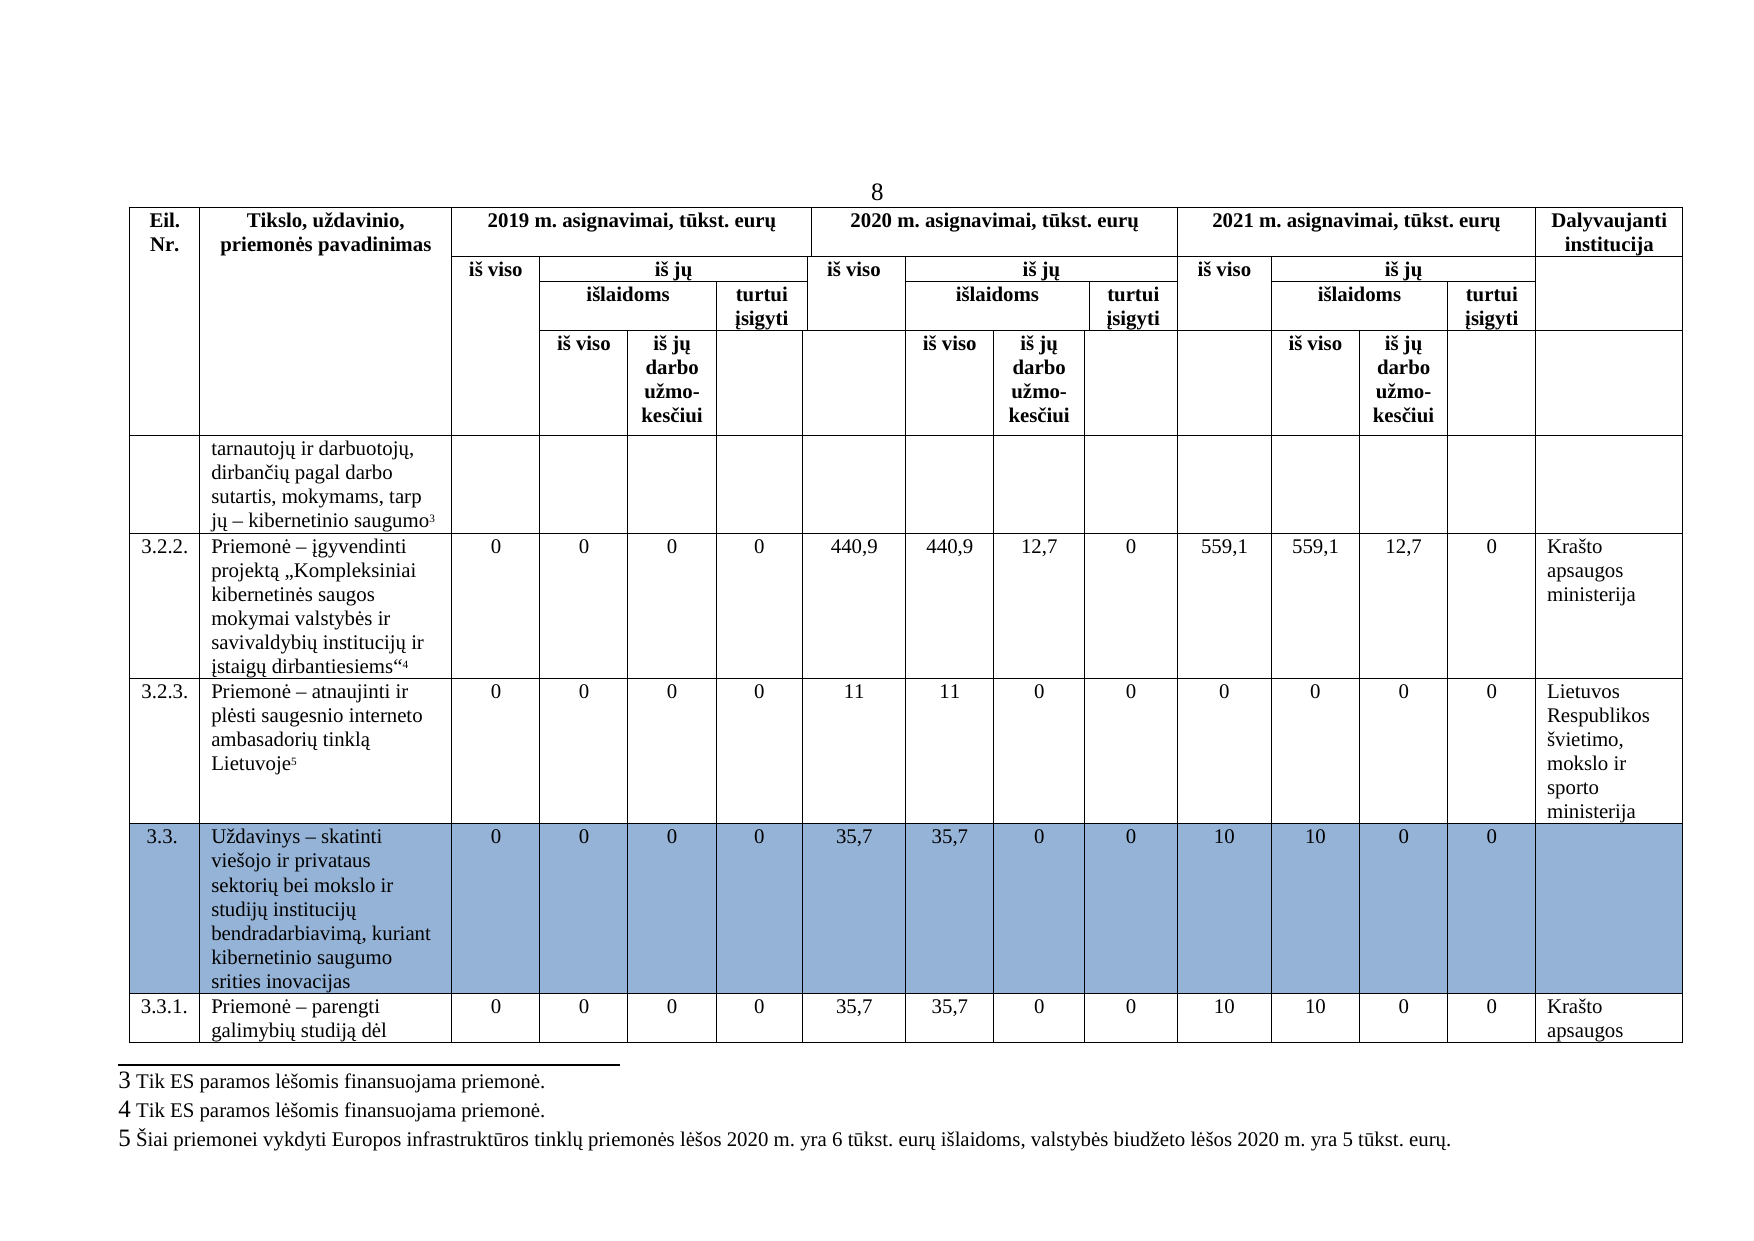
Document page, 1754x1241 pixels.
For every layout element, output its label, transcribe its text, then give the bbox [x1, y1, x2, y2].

table_cell iš jų darbo užmo-kesčiui [1360, 331, 1447, 435]
table_cell Lietuvos Respublikos švietimo, mokslo ir sporto ministerija [1536, 679, 1682, 823]
table_cell 0 [1178, 679, 1271, 823]
table_cell 0 [1448, 824, 1535, 993]
table_cell 35,7 [803, 824, 905, 993]
table_cell 0 [452, 679, 539, 823]
table_cell iš viso [1178, 257, 1271, 330]
table_cell [1360, 436, 1447, 532]
table_cell 0 [540, 534, 627, 678]
table_cell iš viso [808, 257, 905, 330]
table_cell 11 [906, 679, 993, 823]
table_header 2019 m. asignavimai, tūkst. eurų [452, 208, 811, 256]
table_cell 0 [1360, 679, 1447, 823]
table_cell 0 [1085, 824, 1177, 993]
table_cell 0 [1360, 824, 1447, 993]
table_cell 0 [994, 994, 1084, 1042]
table_cell išlaidoms [906, 282, 1089, 330]
table_cell 0 [540, 824, 627, 993]
table_cell Krašto apsaugos [1536, 994, 1682, 1042]
table_cell 0 [1085, 994, 1177, 1042]
table_cell iš viso [1272, 331, 1359, 435]
table_header Dalyvaujanti institucija [1536, 208, 1682, 256]
table_cell [1272, 436, 1359, 532]
table_cell 0 [717, 534, 802, 678]
table_header Tikslo, uždavinio, priemonės pavadinimas [200, 208, 451, 435]
table_cell 559,1 [1178, 534, 1271, 678]
table_cell 0 [1448, 994, 1535, 1042]
table_cell 11 [803, 679, 905, 823]
table_cell iš jų [540, 257, 807, 281]
table_cell [717, 331, 802, 435]
table_cell [1448, 331, 1535, 435]
table_cell [1178, 331, 1271, 435]
table_cell 0 [1272, 679, 1359, 823]
table_cell [452, 436, 539, 532]
table_cell 10 [1178, 824, 1271, 993]
table_header Eil. Nr. [130, 208, 199, 435]
table_cell [803, 436, 905, 532]
table_cell 440,9 [803, 534, 905, 678]
table_cell turtui įsigyti [1090, 282, 1177, 330]
table_cell iš jų [1272, 257, 1535, 281]
table_cell 0 [1085, 534, 1177, 678]
table_cell 0 [1448, 534, 1535, 678]
table_cell 0 [1360, 994, 1447, 1042]
table_header 2021 m. asignavimai, tūkst. eurų [1178, 208, 1535, 256]
table_cell [540, 436, 627, 532]
table_cell [1085, 436, 1177, 532]
table_cell [994, 436, 1084, 532]
table_cell 10 [1272, 994, 1359, 1042]
table_cell Priemonė – parengti galimybių studiją dėl [200, 994, 451, 1042]
table_cell [1536, 436, 1682, 532]
table_cell iš viso [540, 331, 627, 435]
table_cell [803, 331, 905, 435]
table_cell 0 [628, 679, 716, 823]
table_cell [717, 436, 802, 532]
table_cell 559,1 [1272, 534, 1359, 678]
table_cell [1448, 436, 1535, 532]
table_cell [1085, 331, 1177, 435]
table_cell 3.2.3. [130, 679, 199, 823]
table_cell 12,7 [1360, 534, 1447, 678]
table_cell 0 [628, 994, 716, 1042]
table_cell 35,7 [803, 994, 905, 1042]
table_cell 0 [1448, 679, 1535, 823]
table_cell tarnautojų ir darbuotojų, dirbančių pagal darbo sutartis, mokymams, tarp jų – kibernetinio saugumo [200, 436, 451, 532]
table_cell išlaidoms [1272, 282, 1447, 330]
table_cell Krašto apsaugos ministerija [1536, 534, 1682, 678]
table_cell [1536, 257, 1682, 330]
table_cell turtui įsigyti [717, 282, 807, 330]
table_cell 440,9 [906, 534, 993, 678]
table_cell Uždavinys – skatinti viešojo ir privataus sektorių bei mokslo ir studijų institucijų bendradarbiavimą, kuriant kibernetinio saugumo srities inovacijas [200, 824, 451, 993]
table_cell 3.3. [130, 824, 199, 993]
table_cell 0 [717, 679, 802, 823]
table_cell 0 [628, 824, 716, 993]
table_cell [130, 436, 199, 532]
table_cell 0 [452, 534, 539, 678]
table_cell 0 [540, 994, 627, 1042]
table_cell 0 [452, 994, 539, 1042]
table_cell iš jų [906, 257, 1177, 281]
table_cell iš viso [906, 331, 993, 435]
table_cell 0 [717, 824, 802, 993]
table_cell 3.2.2. [130, 534, 199, 678]
table_cell iš viso [452, 257, 539, 435]
table_cell 0 [1085, 679, 1177, 823]
table_cell [1536, 824, 1682, 993]
table_cell iš jų darbo užmo-kesčiui [994, 331, 1084, 435]
table_cell Priemonė – įgyvendinti projektą „Kompleksiniai kibernetinės saugos mokymai valstybės ir savivaldybių institucijų ir įstaigų dirbantiesiems“ [200, 534, 451, 678]
table_cell 10 [1272, 824, 1359, 993]
table_cell išlaidoms [540, 282, 716, 330]
table_cell [1536, 331, 1682, 435]
table_cell 0 [994, 679, 1084, 823]
table_cell iš jų darbo užmo-kesčiui [628, 331, 716, 435]
table_cell 3.3.1. [130, 994, 199, 1042]
table_cell turtui įsigyti [1448, 282, 1535, 330]
table_cell 35,7 [906, 824, 993, 993]
table_cell 0 [452, 824, 539, 993]
table_cell 0 [628, 534, 716, 678]
table_header 2020 m. asignavimai, tūkst. eurų [812, 208, 1177, 256]
table_cell [906, 436, 993, 532]
table_cell [1178, 436, 1271, 532]
table_cell 0 [994, 824, 1084, 993]
table_cell 35,7 [906, 994, 993, 1042]
table_cell 10 [1178, 994, 1271, 1042]
table_cell 12,7 [994, 534, 1084, 678]
table_cell Priemonė – atnaujinti ir plėsti saugesnio interneto ambasadorių tinklą Lietuvoje [200, 679, 451, 823]
table_cell 0 [540, 679, 627, 823]
table_cell [628, 436, 716, 532]
table_cell 0 [717, 994, 802, 1042]
